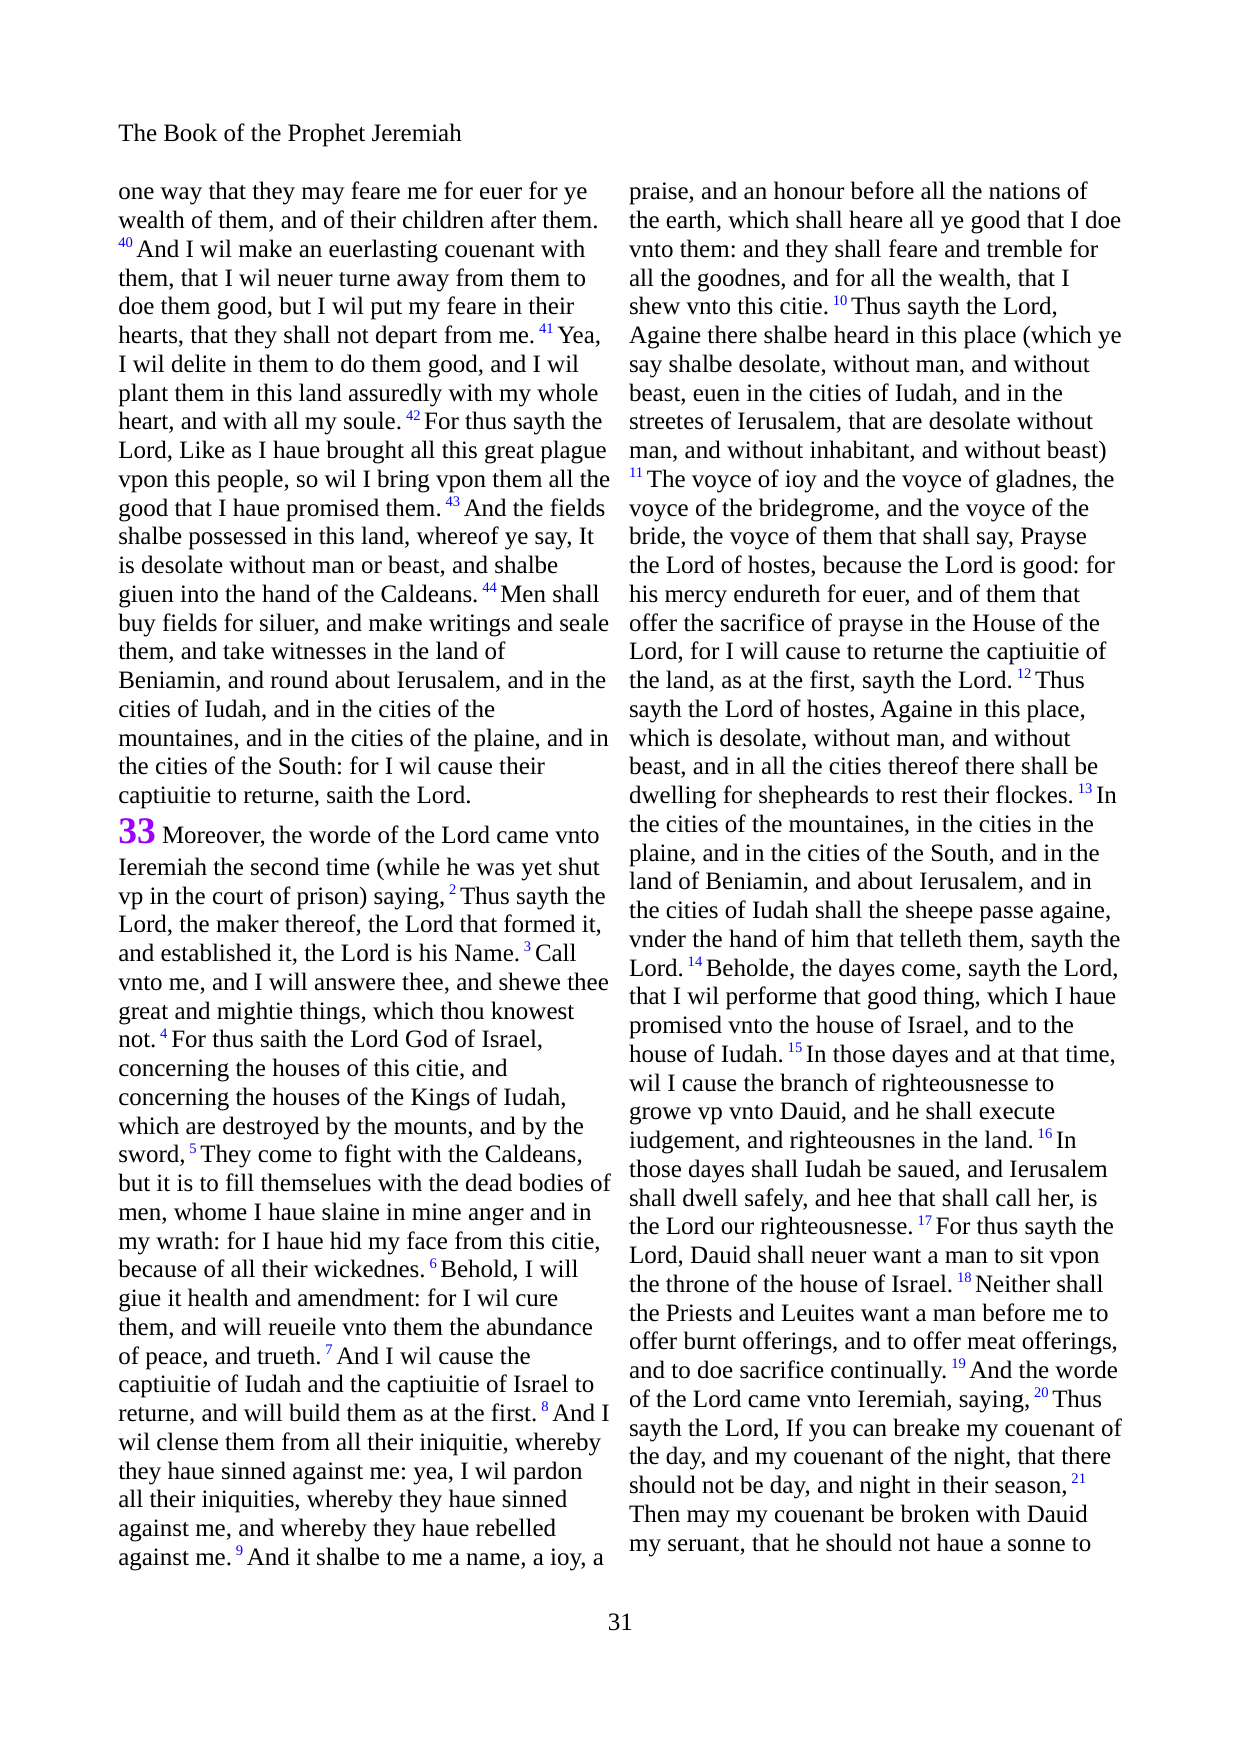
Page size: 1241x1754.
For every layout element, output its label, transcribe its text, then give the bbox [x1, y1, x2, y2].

text praise, and an honour before all the nations of the earth, which shall heare all ye good that I doe vnto them: and they shall feare and tremble for all the goodnes, and for all the wealth, that I shew vnto this citie. 10 Thus sayth the Lord, Againe there shalbe heard in this place (which ye say shalbe desolate, without man, and without beast, euen in the cities of Iudah, and in the streetes of Ierusalem, that are desolate without man, and without inhabitant, and without beast) 11 The voyce of ioy and the voyce of gladnes, the voyce of the bridegrome, and the voyce of the bride, the voyce of them that shall say, Prayse the Lord of hostes, because the Lord is good: for his mercy endureth for euer, and of them that offer the sacrifice of prayse in the House of the Lord, for I will cause to returne the captiuitie of the land, as at the first, sayth the Lord. 12 Thus sayth the Lord of hostes, Againe in this place, which is desolate, without man, and without beast, and in all the cities thereof there shall be dwelling for shepheards to rest their flockes. 13 In the cities of the mountaines, in the cities in the plaine, and in the cities of the South, and in the land of Beniamin, and about Ierusalem, and in the cities of Iudah shall the sheepe passe againe, vnder the hand of him that telleth them, sayth the Lord. 14 Beholde, the dayes come, sayth the Lord, that I wil performe that good thing, which I haue promised vnto the house of Israel, and to the house of Iudah. 15 In those dayes and at that time, wil I cause the branch of righteousnesse to growe vp vnto Dauid, and he shall execute iudgement, and righteousnes in the land. 16 In those dayes shall Iudah be saued, and Ierusalem shall dwell safely, and hee that shall call her, is the Lord our righteousnesse. 17 For thus sayth the Lord, Dauid shall neuer want a man to sit vpon the throne of the house of Israel. 18 Neither shall the Priests and Leuites want a man before me to offer burnt offerings, and to offer meat offerings, and to doe sacrifice continually. 19 And the worde of the Lord came vnto Ieremiah, saying, 20 Thus sayth the Lord, If you can breake my couenant of the day, and my couenant of the night, that there should not be day, and night in their season, 21 Then may my couenant be broken with Dauid my seruant, that he should not haue a sonne to [629, 176, 1122, 1556]
text 33 Moreover, the worde of the Lord came vnto Ieremiah the second time (while he was yet shut vp in the court of prison) saying, 2 Thus sayth the Lord, the maker thereof, the Lord that formed it, and established it, the Lord is his Name. 3 Call vnto me, and I will answere thee, and shewe thee great and mightie things, which thou knowest not. 4 For thus saith the Lord God of Israel, concerning the houses of this citie, and concerning the houses of the Kings of Iudah, which are destroyed by the mounts, and by the sword, 5 They come to fight with the Caldeans, but it is to fill themselues with the dead bodies of men, whome I haue slaine in mine anger and in my wrath: for I haue hid my face from this citie, because of all their wickednes. 6 Behold, I will giue it health and amendment: for I wil cure them, and will reueile vnto them the abundance of peace, and trueth. 7 And I wil cause the captiuitie of Iudah and the captiuitie of Israel to returne, and will build them as at the first. 8 And I wil clense them from all their iniquitie, whereby they haue sinned against me: yea, I wil pardon all their iniquities, whereby they haue sinned against me, and whereby they haue rebelled against me. 9 And it shalbe to me a name, a ioy, a [118, 809, 611, 1571]
text one way that they may feare me for euer for ye wealth of them, and of their children after them. 40 And I wil make an euerlasting couenant with them, that I wil neuer turne away from them to doe them good, but I wil put my feare in their hearts, that they shall not depart from me. 41 Yea, I wil delite in them to do them good, and I wil plant them in this land assuredly with my whole heart, and with all my soule. 42 For thus sayth the Lord, Like as I haue brought all this great plague vpon this people, so wil I bring vpon them all the good that I haue promised them. 43 And the fields shalbe possessed in this land, whereof ye say, It is desolate without man or beast, and shalbe giuen into the hand of the Caldeans. 44 Men shall buy fields for siluer, and make writings and seale them, and take witnesses in the land of Beniamin, and round about Ierusalem, and in the cities of Iudah, and in the cities of the mountaines, and in the cities of the plaine, and in the cities of the South: for I wil cause their captiuitie to returne, saith the Lord. [118, 176, 611, 809]
